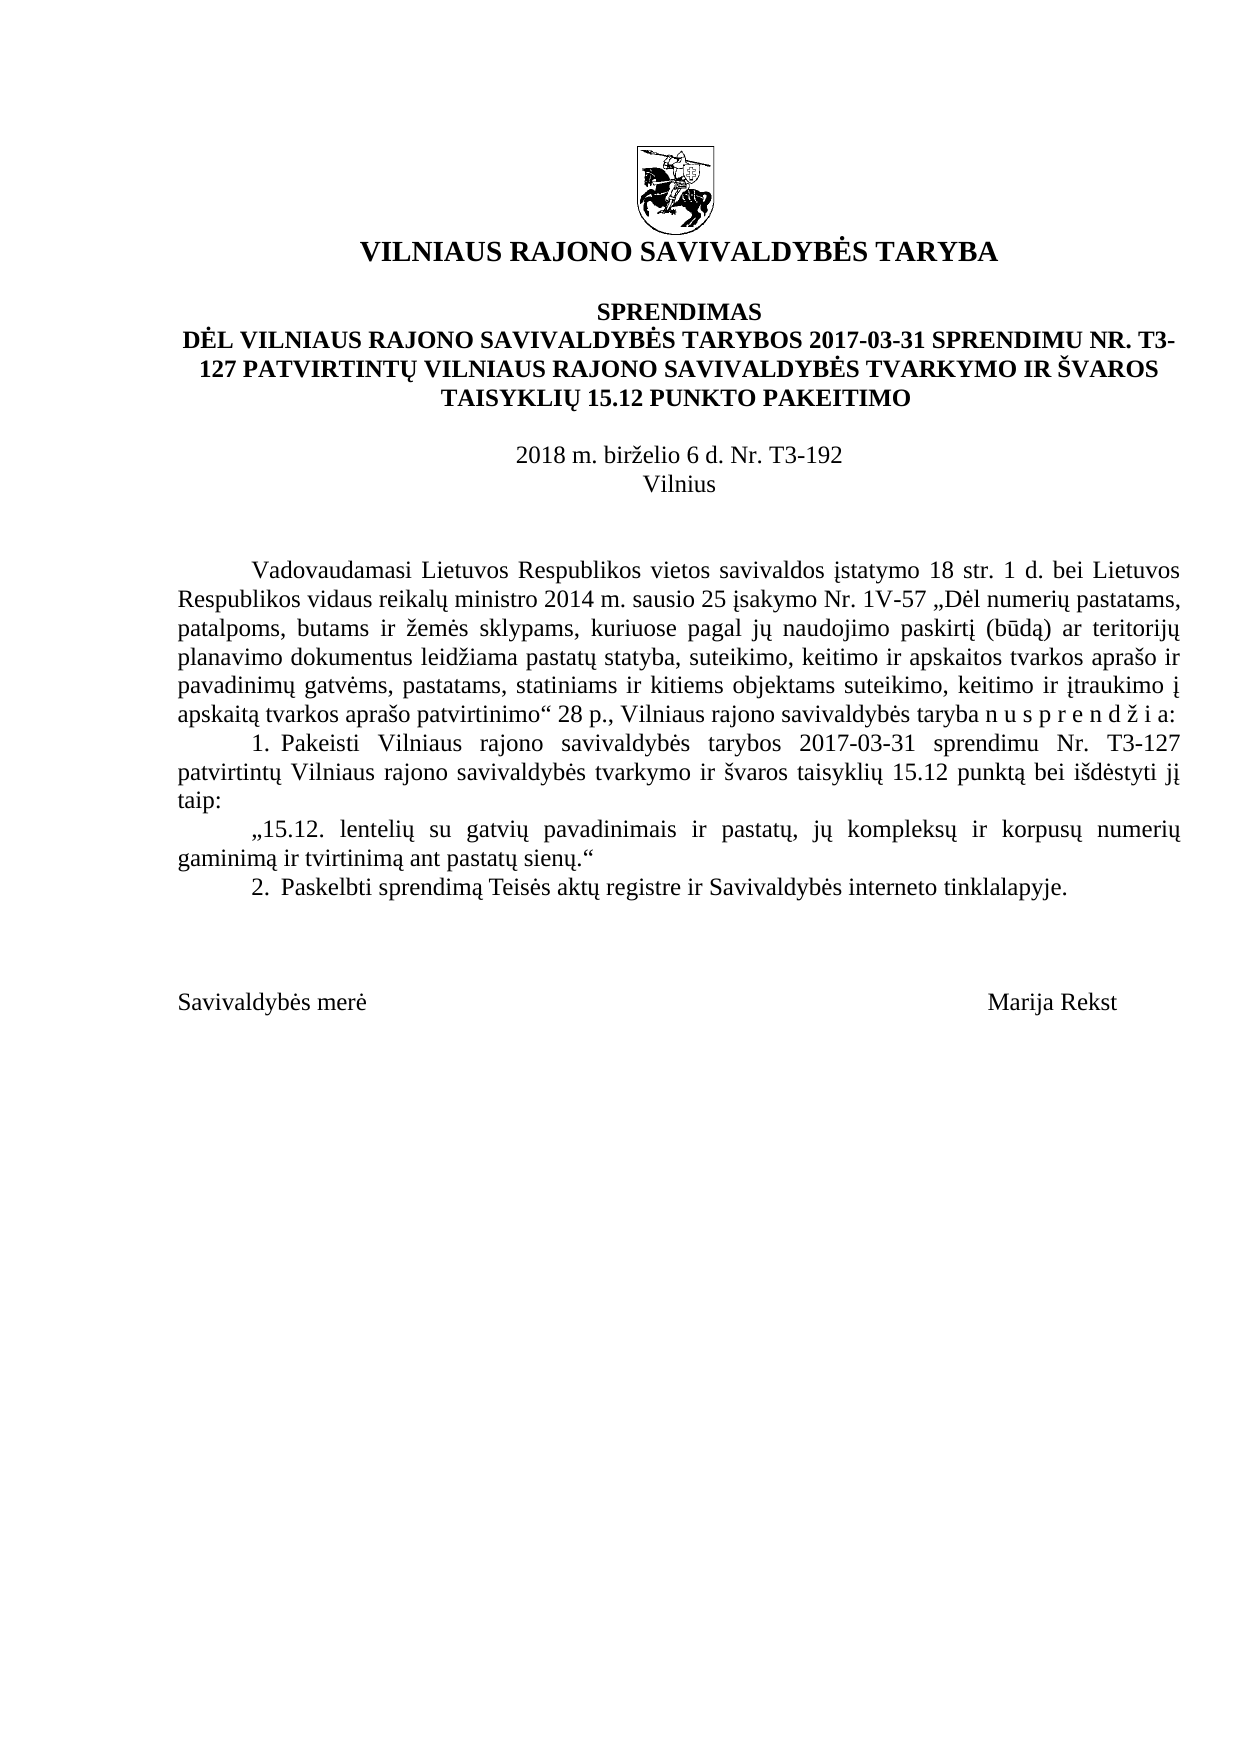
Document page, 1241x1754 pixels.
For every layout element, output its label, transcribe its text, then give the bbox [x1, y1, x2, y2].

text sprendimas [177, 297, 1181, 326]
subtitle VILNIAUS RAJONO SAVIVALDYBĖS TARYBA [177, 234, 1181, 268]
text 2. Paskelbti sprendimą Teisės aktų registre ir Savivaldybės interneto tinklalapyje. [177, 872, 1181, 901]
text Savivaldybės merė Marija Rekst [177, 987, 1181, 1016]
text „15.12. lentelių su gatvių pavadinimais ir pastatų, jų kompleksų ir korpusų numerių gaminimą ir tvirtinimą ant pastatų sienų.“ [177, 814, 1181, 872]
text DĖL VILNIAUS RAJONO SAVIVALDYBĖS TARYBOS 2017-03-31 SPRENDIMU NR. T3-127 PATVIRTINTŲ VILNIAUS RAJONO SAVIVALDYBĖS TVARKYMO IR ŠVAROS TAISYKLIŲ 15.12 PUNKTO PAKEITIMO [177, 326, 1181, 412]
text Vilnius [177, 469, 1181, 498]
text 1. Pakeisti Vilniaus rajono savivaldybės tarybos 2017-03-31 sprendimu Nr. T3-127 patvirtintų Vilniaus rajono savivaldybės tvarkymo ir švaros taisyklių 15.12 punktą bei išdėstyti jį taip: [177, 728, 1181, 814]
text Vadovaudamasi Lietuvos Respublikos vietos savivaldos įstatymo 18 str. 1 d. bei Lietuvos Respublikos vidaus reikalų ministro 2014 m. sausio 25 įsakymo Nr. 1V-57 „Dėl numerių pastatams, patalpoms, butams ir žemės sklypams, kuriuose pagal jų naudojimo paskirtį (būdą) ar teritorijų planavimo dokumentus leidžiama pastatų statyba, suteikimo, keitimo ir apskaitos tvarkos aprašo ir pavadinimų gatvėms, pastatams, statiniams ir kitiems objektams suteikimo, keitimo ir įtraukimo į apskaitą tvarkos aprašo patvirtinimo“ 28 p., Vilniaus rajono savivaldybės taryba n u s p r e n d ž i a: [177, 556, 1181, 728]
text 2018 m. birželio 6 d. Nr. T3-192 [177, 441, 1181, 469]
